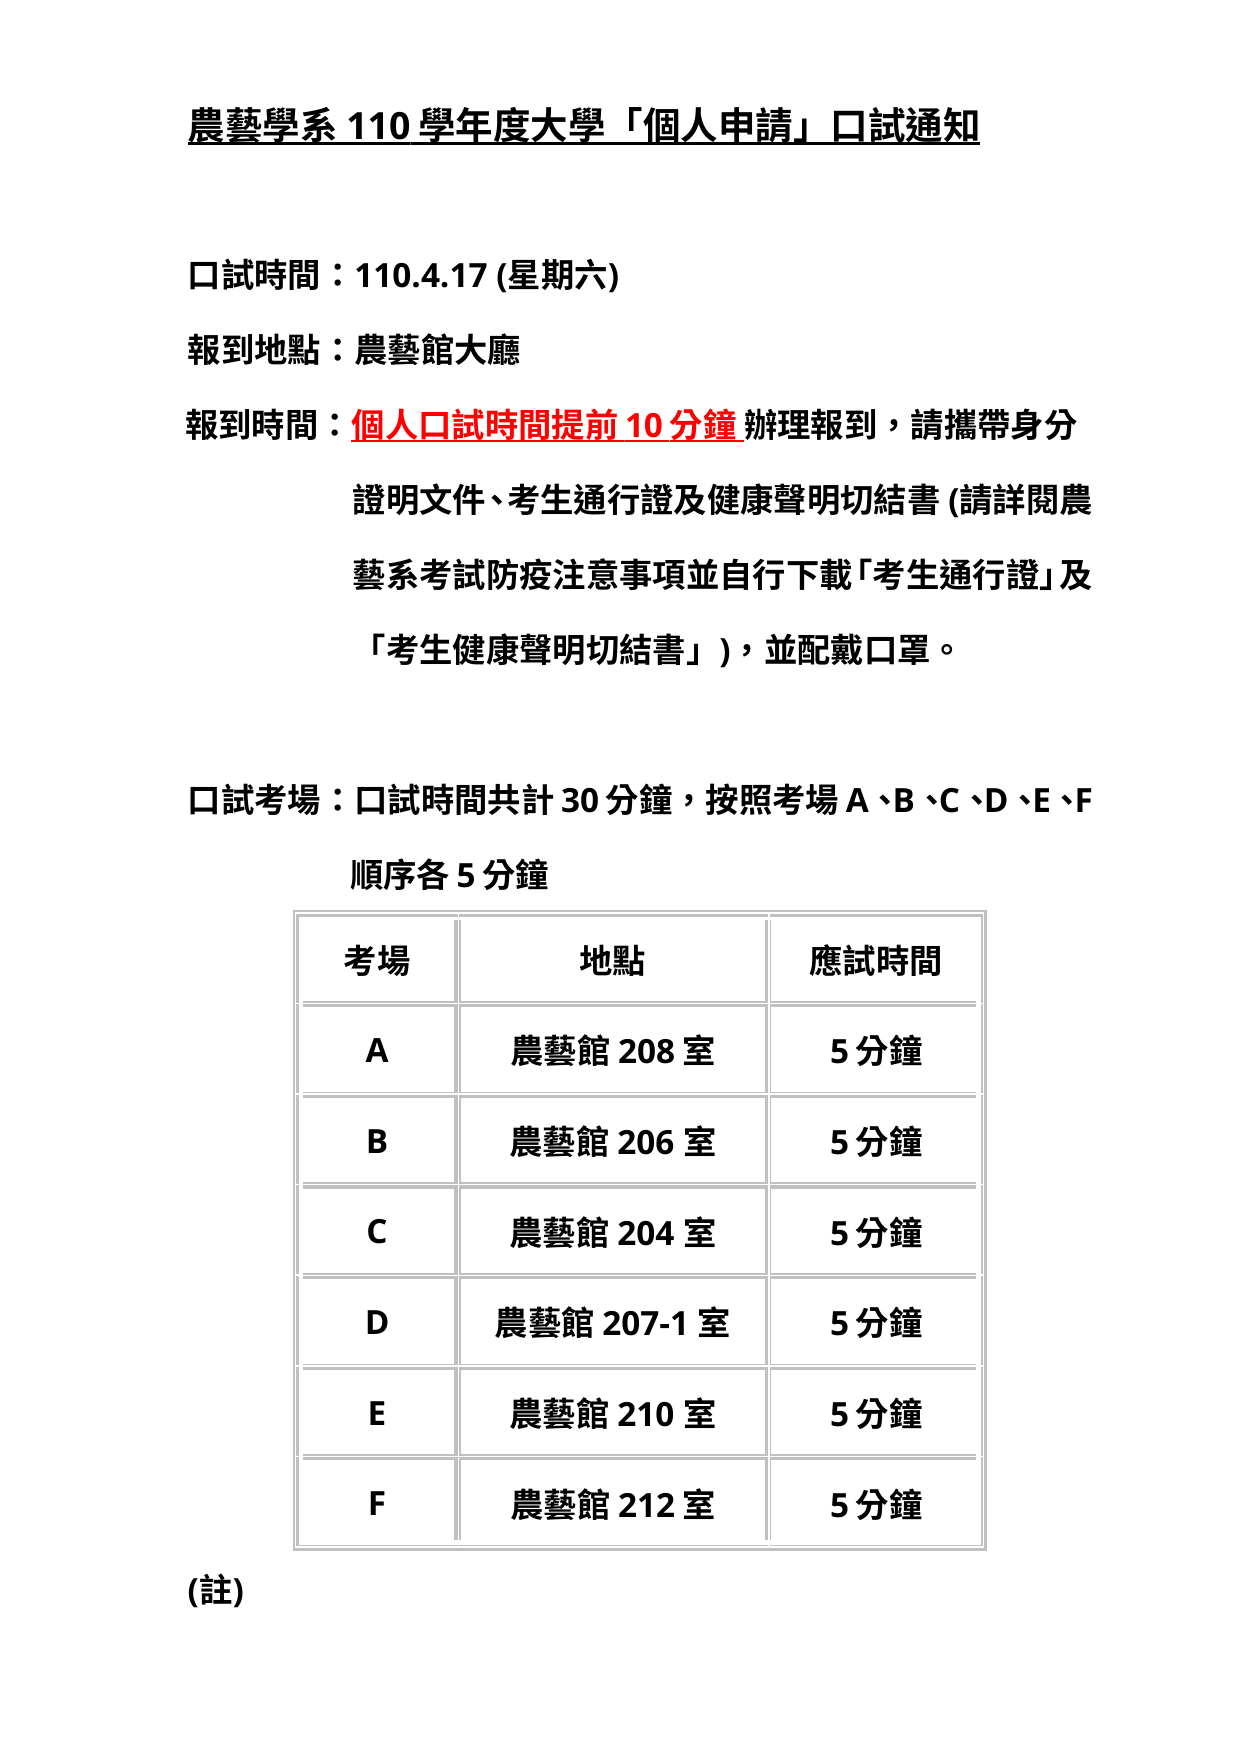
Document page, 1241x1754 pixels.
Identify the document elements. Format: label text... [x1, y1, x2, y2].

table_cell F [296, 1454, 457, 1545]
table_cell 農藝館 206 室 [461, 1098, 765, 1182]
table_header 應試時間 [768, 912, 984, 1001]
table_cell 5分鐘 [768, 1092, 984, 1182]
table_header 地點 [458, 912, 768, 1001]
table_cell 農藝館 208室 [461, 1007, 765, 1092]
text (註) [187, 1551, 1093, 1626]
text 口試時間：110.4.17 (星期六) [187, 235, 1093, 310]
table_cell 5分鐘 [768, 1454, 984, 1545]
table_cell 5分鐘 [768, 1001, 984, 1092]
text 口試考場：口試時間共計30分鐘，按照考場A、B、C、D、E、F順序各5分鐘 [187, 760, 1093, 910]
table_cell 農藝館 207-1 室 [461, 1279, 765, 1363]
text 農藝學系 110學年度大學「個人申請」口試通知 [187, 85, 1093, 160]
table_cell B [296, 1092, 457, 1182]
table_cell 5分鐘 [768, 1273, 984, 1363]
text 報到時間：個人口試時間提前10分鐘 辦理報到，請攜帶身分證明文件、考生通行證及健康聲明切結書 (請詳閱農藝系考試防疫注意事項並自行下載「考生通行證」及「考生健康聲明切結書」)，並配戴口罩。 [185, 385, 1093, 685]
table_cell 5分鐘 [768, 1182, 984, 1273]
table_cell 農藝館 212室 [458, 1454, 768, 1545]
table_cell D [296, 1273, 457, 1363]
table_cell 5分鐘 [768, 1364, 984, 1454]
text 報到地點：農藝館大廳 [187, 310, 1093, 385]
table_cell 農藝館 204 室 [461, 1189, 765, 1273]
table_cell A [296, 1001, 457, 1092]
table_cell E [296, 1364, 457, 1454]
table_header 考場 [299, 917, 457, 1001]
table_cell 農藝館 210 室 [461, 1370, 765, 1454]
table_cell C [296, 1182, 457, 1273]
